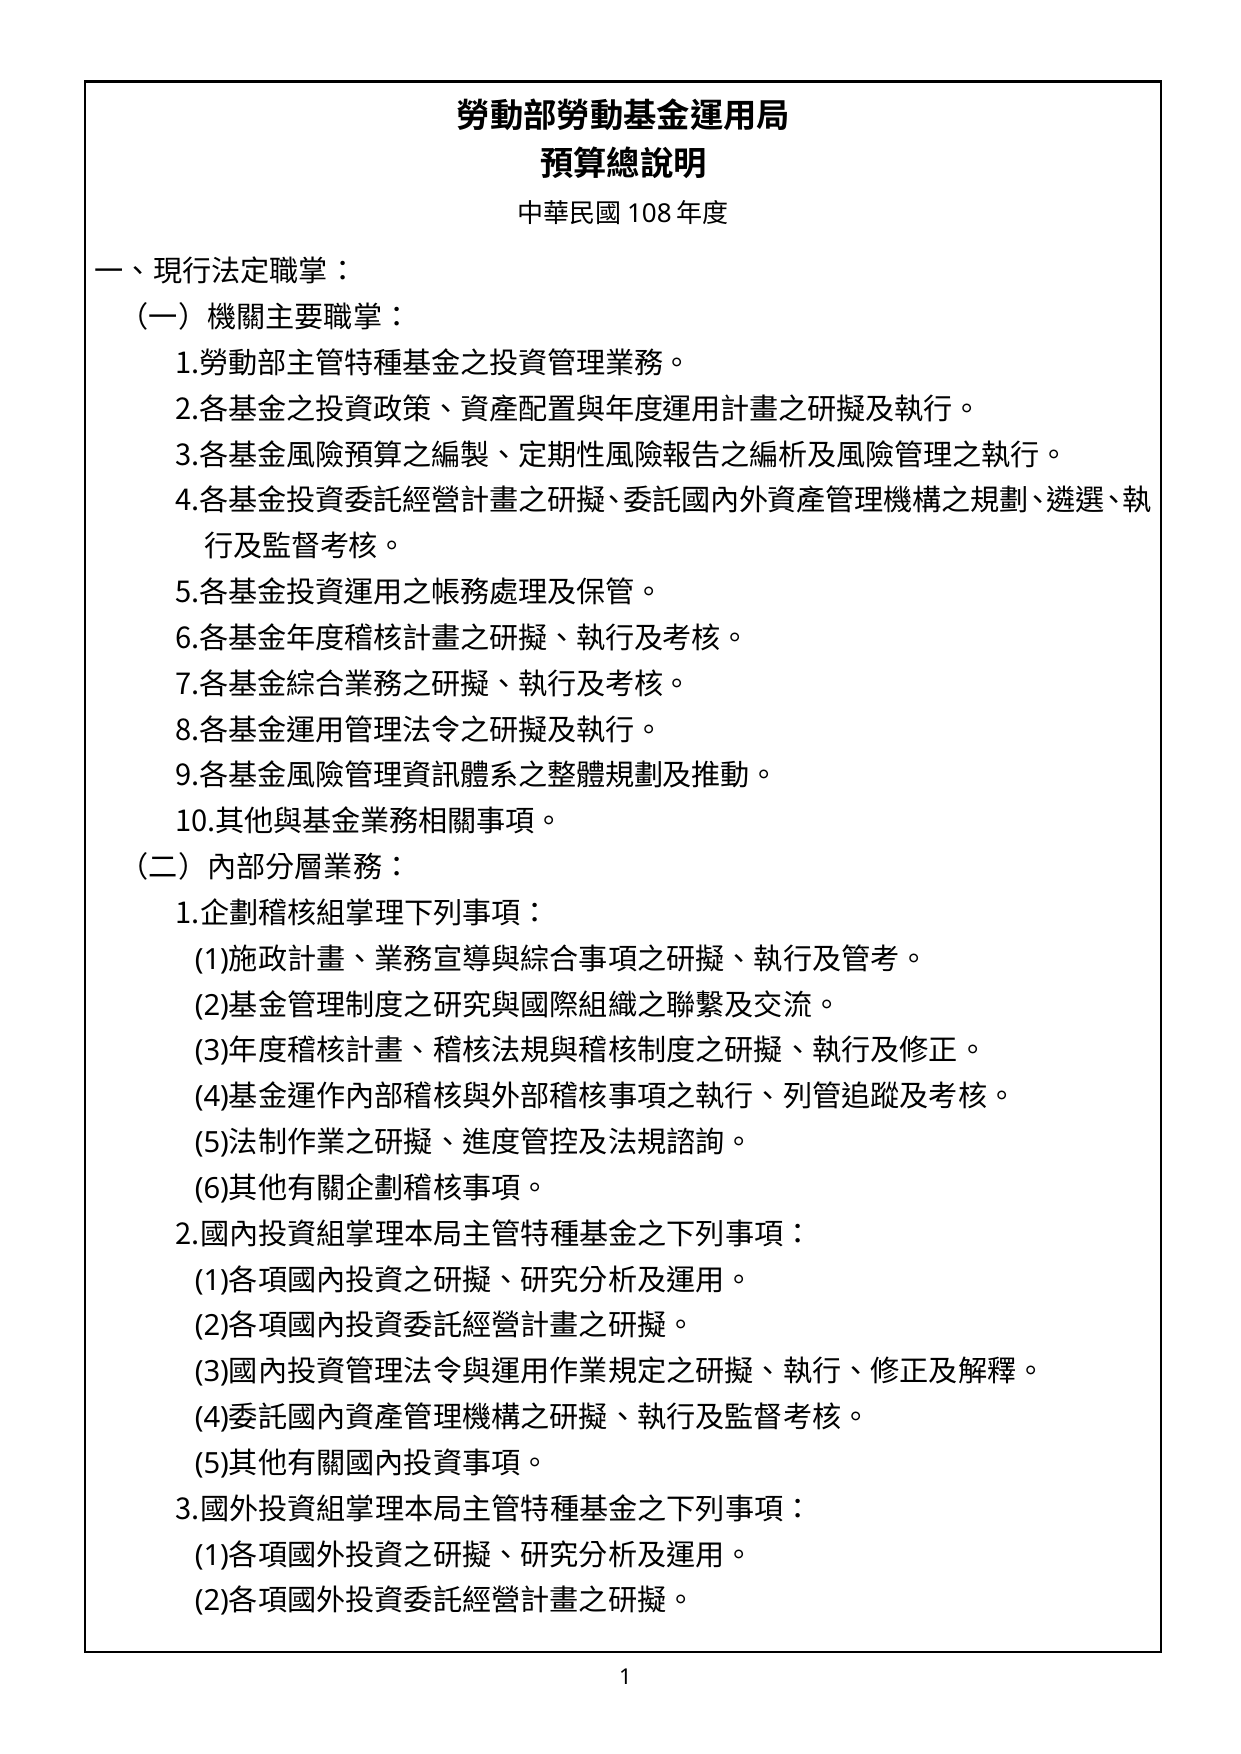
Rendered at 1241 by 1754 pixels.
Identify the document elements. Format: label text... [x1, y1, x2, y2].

text 10.其他與基金業務相關事項。 [175, 795, 1152, 841]
text (4)委託國內資產管理機構之研擬、執行及監督考核。 [194, 1391, 1158, 1437]
text (4)基金運作內部稽核與外部稽核事項之執行、列管追蹤及考核。 [194, 1070, 1158, 1116]
text 3.國外投資組掌理本局主管特種基金之下列事項： [176, 1482, 1152, 1528]
text 8.各基金運用管理法令之研擬及執行。 [175, 703, 1152, 749]
text 6.各基金年度稽核計畫之研擬、執行及考核。 [175, 612, 1152, 657]
text (1)施政計畫、業務宣導與綜合事項之研擬、執行及管考。 [194, 932, 1158, 978]
text 1.企劃稽核組掌理下列事項： [176, 887, 1152, 932]
text 1.勞動部主管特種基金之投資管理業務。 [175, 337, 1152, 382]
text (1)各項國外投資之研擬、研究分析及運用。 [194, 1528, 1158, 1574]
text （二）內部分層業務： [119, 841, 1152, 887]
text 9.各基金風險管理資訊體系之整體規劃及推動。 [175, 749, 1152, 795]
text (3)國內投資管理法令與運用作業規定之研擬、執行、修正及解釋。 [194, 1345, 1158, 1391]
text (5)法制作業之研擬、進度管控及法規諮詢。 [194, 1116, 1158, 1162]
text （一）機關主要職掌： [119, 291, 1152, 337]
text (2)基金管理制度之研究與國際組織之聯繫及交流。 [194, 978, 1158, 1024]
text 2.各基金之投資政策、資產配置與年度運用計畫之研擬及執行。 [175, 382, 1152, 428]
text 2.國內投資組掌理本局主管特種基金之下列事項： [176, 1207, 1152, 1253]
text 7.各基金綜合業務之研擬、執行及考核。 [175, 657, 1152, 703]
text (1)各項國內投資之研擬、研究分析及運用。 [194, 1253, 1158, 1299]
text 一、現行法定職掌： [94, 245, 1152, 291]
text 5.各基金投資運用之帳務處理及保管。 [175, 566, 1152, 612]
text (2)各項國內投資委託經營計畫之研擬。 [194, 1299, 1158, 1345]
text 3.各基金風險預算之編製、定期性風險報告之編析及風險管理之執行。 [175, 428, 1152, 474]
text (6)其他有關企劃稽核事項。 [194, 1162, 1158, 1207]
text (5)其他有關國內投資事項。 [194, 1437, 1158, 1482]
text (2)各項國外投資委託經營計畫之研擬。 [194, 1574, 1158, 1620]
text 4.各基金投資委託經營計畫之研擬、委託國內外資產管理機構之規劃、遴選、執行及監督考核。 [175, 474, 1152, 566]
text (3)年度稽核計畫、稽核法規與稽核制度之研擬、執行及修正。 [194, 1024, 1158, 1070]
